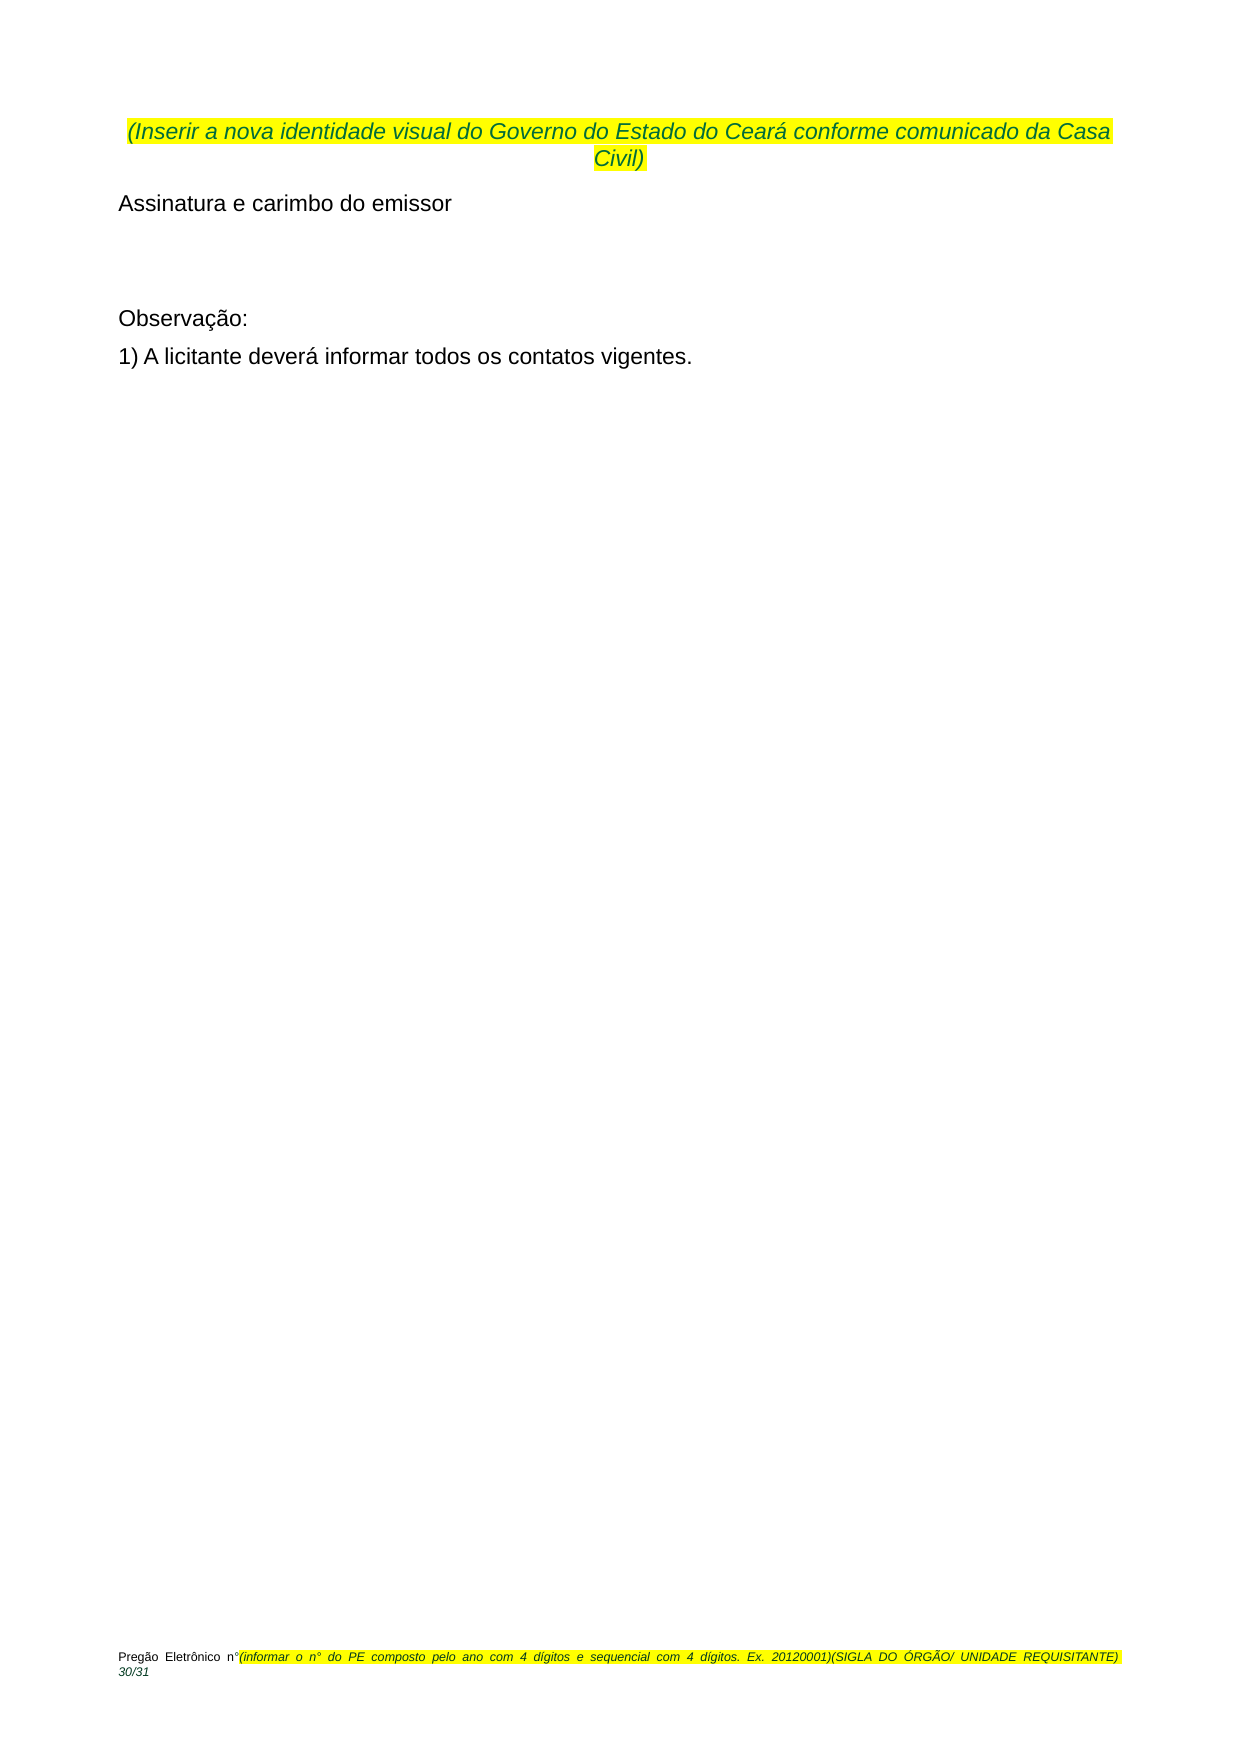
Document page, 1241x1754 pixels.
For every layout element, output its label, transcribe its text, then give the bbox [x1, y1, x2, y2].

text Assinatura e carimbo do emissor [118, 190, 1122, 216]
text Observação: [118, 305, 1122, 331]
text 1) A licitante deverá informar todos os contatos vigentes. [118, 343, 1122, 369]
